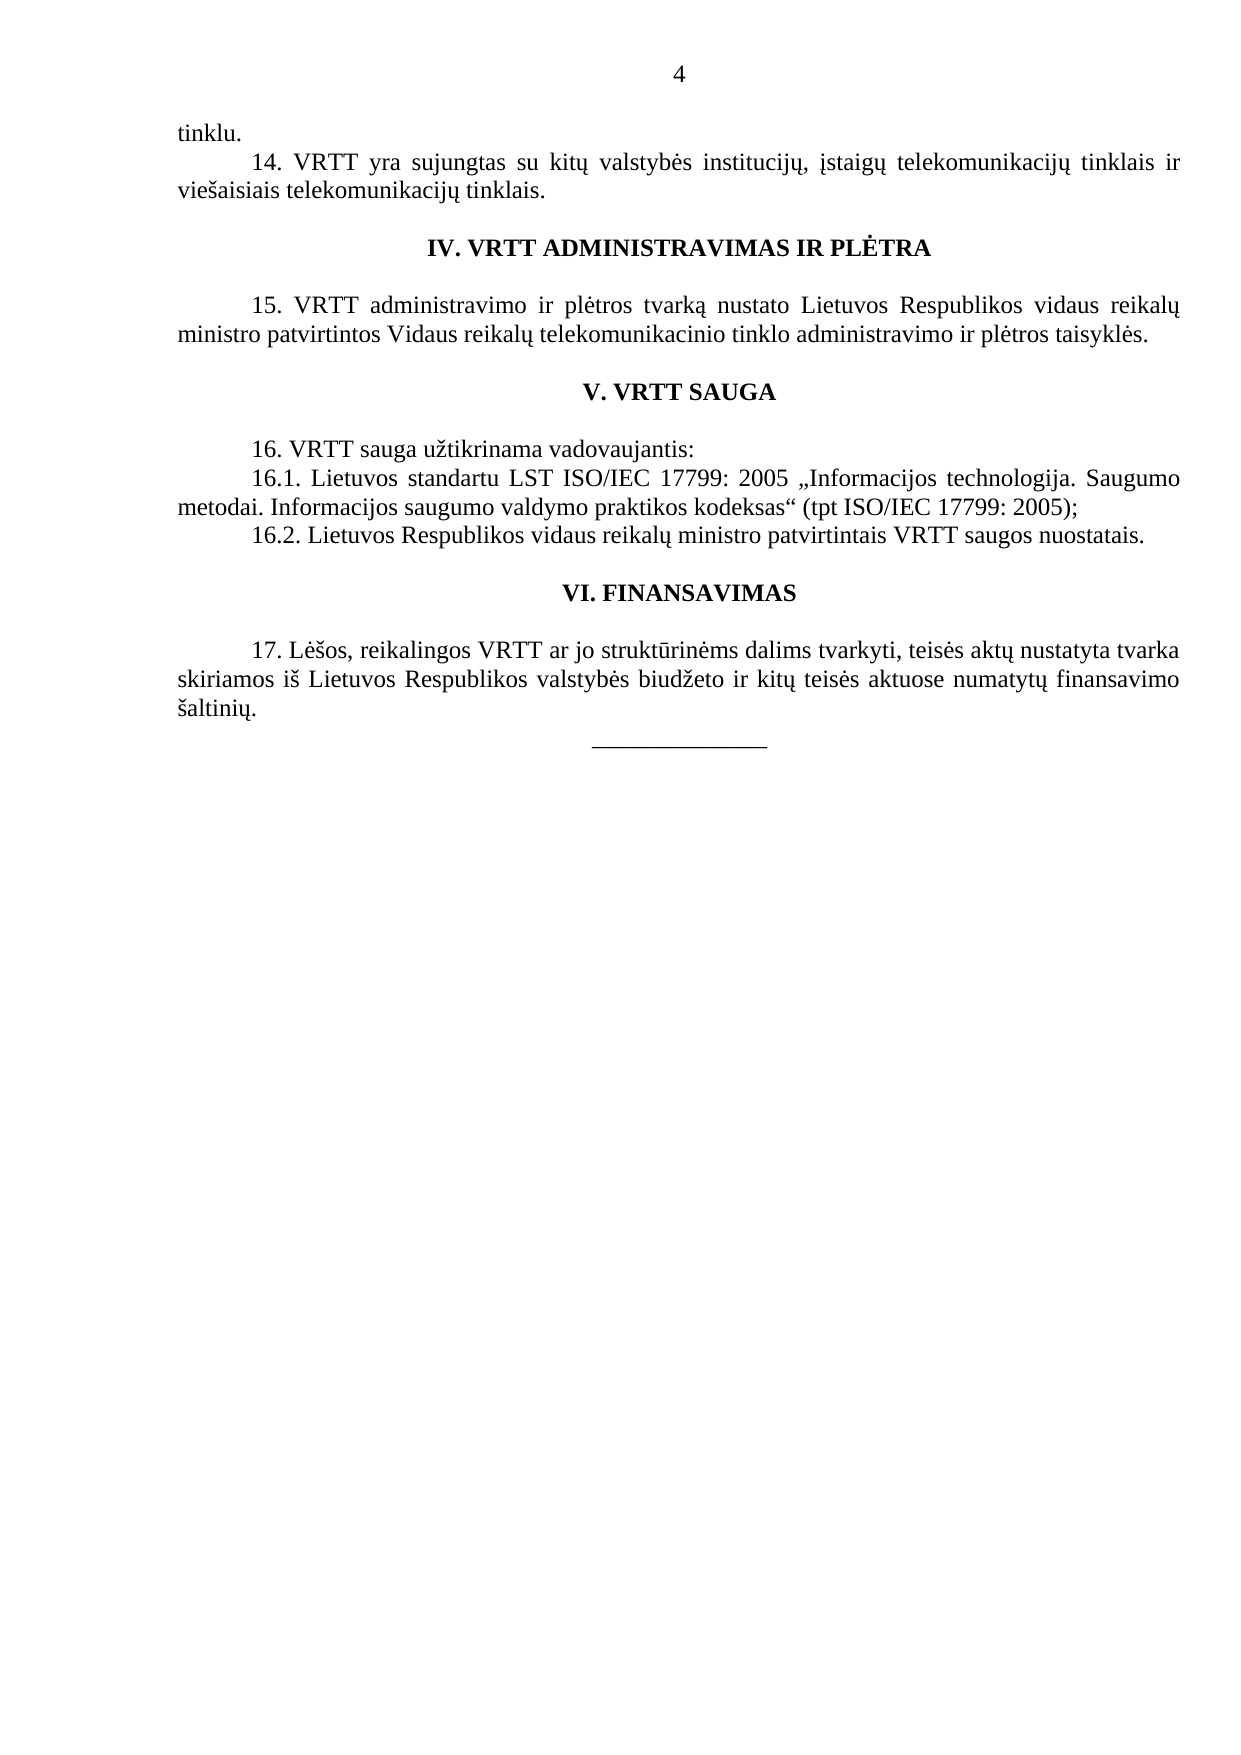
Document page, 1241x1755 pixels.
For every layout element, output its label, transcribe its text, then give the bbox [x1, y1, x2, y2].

text tinklu. [177, 118, 1181, 147]
text 14. VRTT yra sujungtas su kitų valstybės institucijų, įstaigų telekomunikacijų tinklais ir viešaisiais telekomunikacijų tinklais. [177, 147, 1181, 204]
text VI. FINANSAVIMAS [177, 578, 1181, 607]
text 17. Lėšos, reikalingos VRTT ar jo struktūrinėms dalims tvarkyti, teisės aktų nustatyta tvarka skiriamos iš Lietuvos Respublikos valstybės biudžeto ir kitų teisės aktuose numatytų finansavimo šaltinių. [177, 636, 1181, 722]
text ______________ [177, 722, 1181, 751]
text 16.1. Lietuvos standartu LST ISO/IEC 17799: 2005 „Informacijos technologija. Saugumo metodai. Informacijos saugumo valdymo praktikos kodeksas“ (tpt ISO/IEC 17799: 2005); [177, 463, 1181, 521]
text 16.2. Lietuvos Respublikos vidaus reikalų ministro patvirtintais VRTT saugos nuostatais. [177, 521, 1181, 549]
text IV. VRTT ADMINISTRAVIMAS IR PLĖTRA [177, 233, 1181, 262]
text V. VRTT SAUGA [177, 377, 1181, 406]
text 15. VRTT administravimo ir plėtros tvarką nustato Lietuvos Respublikos vidaus reikalų ministro patvirtintos Vidaus reikalų telekomunikacinio tinklo administravimo ir plėtros taisyklės. [177, 291, 1181, 348]
text 16. VRTT sauga užtikrinama vadovaujantis: [177, 434, 1181, 463]
